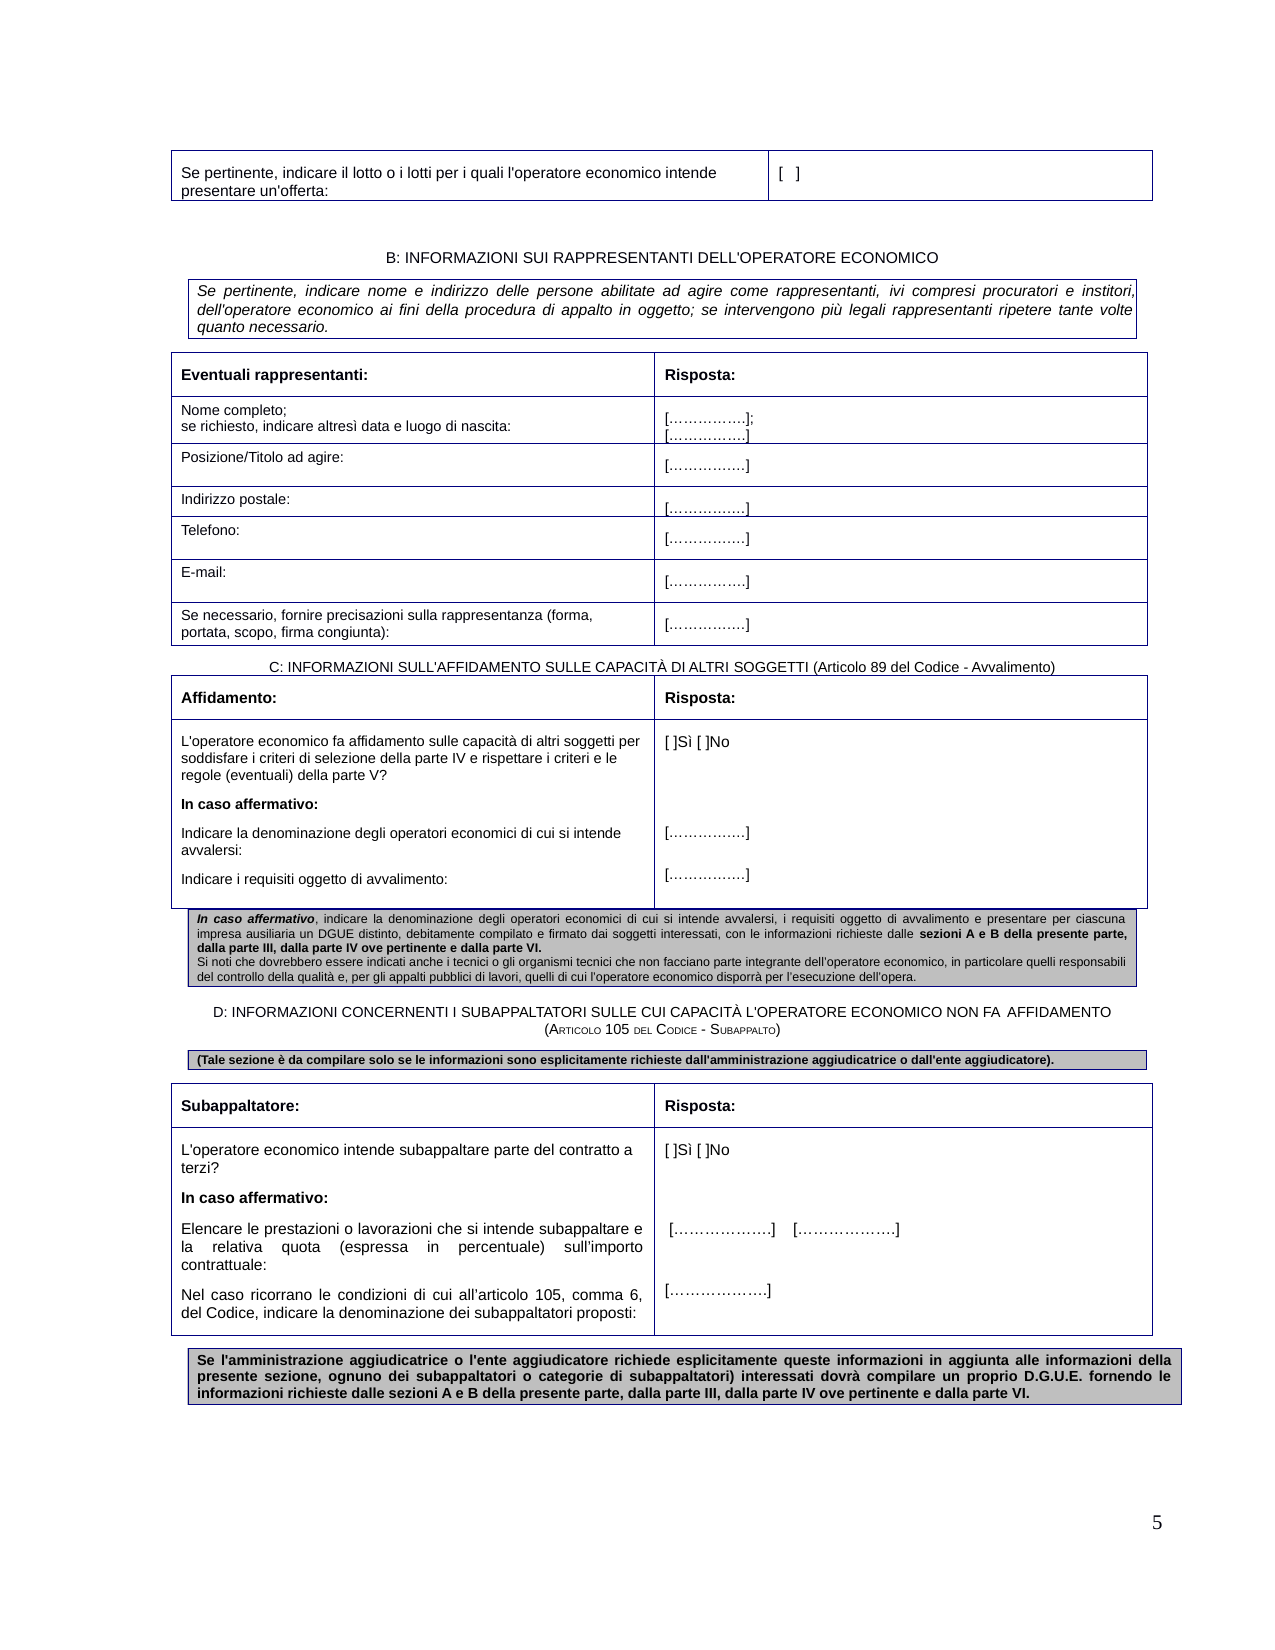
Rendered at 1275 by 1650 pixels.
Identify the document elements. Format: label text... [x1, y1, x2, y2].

table_cell [………….…] [655, 603, 1147, 645]
table_header Eventuali rappresentanti: [172, 353, 654, 396]
title C: Informazioni sull'affidamento SULLE Capacità di altri soggetti (Articolo 89 del Codice - Avvalimento) [187, 658, 1137, 675]
title D: Informazioni concernenti i subappaltatori sulle cui capacità l'operatore economico non fa affidamento (Articolo 105 del Codice - Subappalto) [187, 1004, 1137, 1037]
table_cell E-mail: [172, 560, 654, 602]
table_cell Nome completo; se richiesto, indicare altresì data e luogo di nascita: [172, 397, 654, 443]
text Se pertinente, indicare nome e indirizzo delle persone abilitate ad agire come rappresentanti, ivi compresi procuratori e institori, dell'operatore economico ai fini della procedura di appalto in oggetto; se intervengono più legali rappresentanti ripetere tante volte quanto necessario. [189, 280, 1136, 338]
table_cell Se pertinente, indicare il lotto o i lotti per i quali l'operatore economico intende presentare un'offerta: [172, 151, 768, 199]
text In caso affermativo, indicare la denominazione degli operatori economici di cui si intende avvalersi, i requisiti oggetto di avvalimento e presentare per ciascuna impresa ausiliaria un DGUE distinto, debitamente compilato e firmato dai soggetti interessati, con le informazioni richieste dalle sezioni A e B della presente parte, dalla parte III, dalla parte IV ove pertinente e dalla parte VI. [189, 910, 1136, 952]
table_cell [………….…] [655, 487, 1147, 516]
title B: Informazioni sui rappresentanti dell'operatore economico [187, 248, 1137, 267]
table_cell Indirizzo postale: [172, 487, 654, 516]
table_cell L'operatore economico fa affidamento sulle capacità di altri soggetti per soddisfare i criteri di selezione della parte IV e rispettare i criteri e le regole (eventuali) della parte V? In caso affermativo: Indicare la denominazione degli operatori economici di cui si intende avvalersi: Indicare i requisiti oggetto di avvalimento: [172, 720, 654, 908]
title (Tale sezione è da compilare solo se le informazioni sono esplicitamente richieste dall'amministrazione aggiudicatrice o dall'ente aggiudicatore). [189, 1051, 1146, 1069]
table_cell [ ]Sì [ ]No [………….…] [………….…] [655, 720, 1147, 908]
table_cell Telefono: [172, 517, 654, 559]
table_header Risposta: [655, 353, 1147, 396]
table_cell Posizione/Titolo ad agire: [172, 444, 654, 486]
table_header Risposta: [655, 1084, 1152, 1127]
table_cell [………….…] [655, 517, 1147, 559]
table_header Affidamento: [172, 676, 654, 719]
table_cell L'operatore economico intende subappaltare parte del contratto a terzi? In caso affermativo: Elencare le prestazioni o lavorazioni che si intende subappaltare e la relativa quota (espressa in percentuale) sull’importo contrattuale: Nel caso ricorrano le condizioni di cui all’articolo 105, comma 6, del Codice, indicare la denominazione dei subappaltatori proposti: [172, 1128, 654, 1334]
table_cell [ ] [769, 151, 1152, 199]
table_cell Se necessario, fornire precisazioni sulla rappresentanza (forma, portata, scopo, firma congiunta): [172, 603, 654, 645]
table_cell [………….…] [655, 444, 1147, 486]
text Si noti che dovrebbero essere indicati anche i tecnici o gli organismi tecnici che non facciano parte integrante dell’operatore economico, in particolare quelli responsabili del controllo della qualità e, per gli appalti pubblici di lavori, quelli di cui l’operatore economico disporrà per l’esecuzione dell’opera. [189, 952, 1136, 986]
table_header Risposta: [655, 676, 1147, 719]
table_cell […………….]; […………….] [655, 397, 1147, 443]
table_header Subappaltatore: [172, 1084, 654, 1127]
table_cell [ ]Sì [ ]No [……………….] [……………….] [……………….] [655, 1128, 1152, 1334]
title Se l'amministrazione aggiudicatrice o l'ente aggiudicatore richiede esplicitamente queste informazioni in aggiunta alle informazioni della presente sezione, ognuno dei subappaltatori o categorie di subappaltatori) interessati dovrà compilare un proprio D.G.U.E. fornendo le informazioni richieste dalle sezioni A e B della presente parte, dalla parte III, dalla parte IV ove pertinente e dalla parte VI. [189, 1349, 1181, 1404]
table_cell […………….] [655, 560, 1147, 602]
